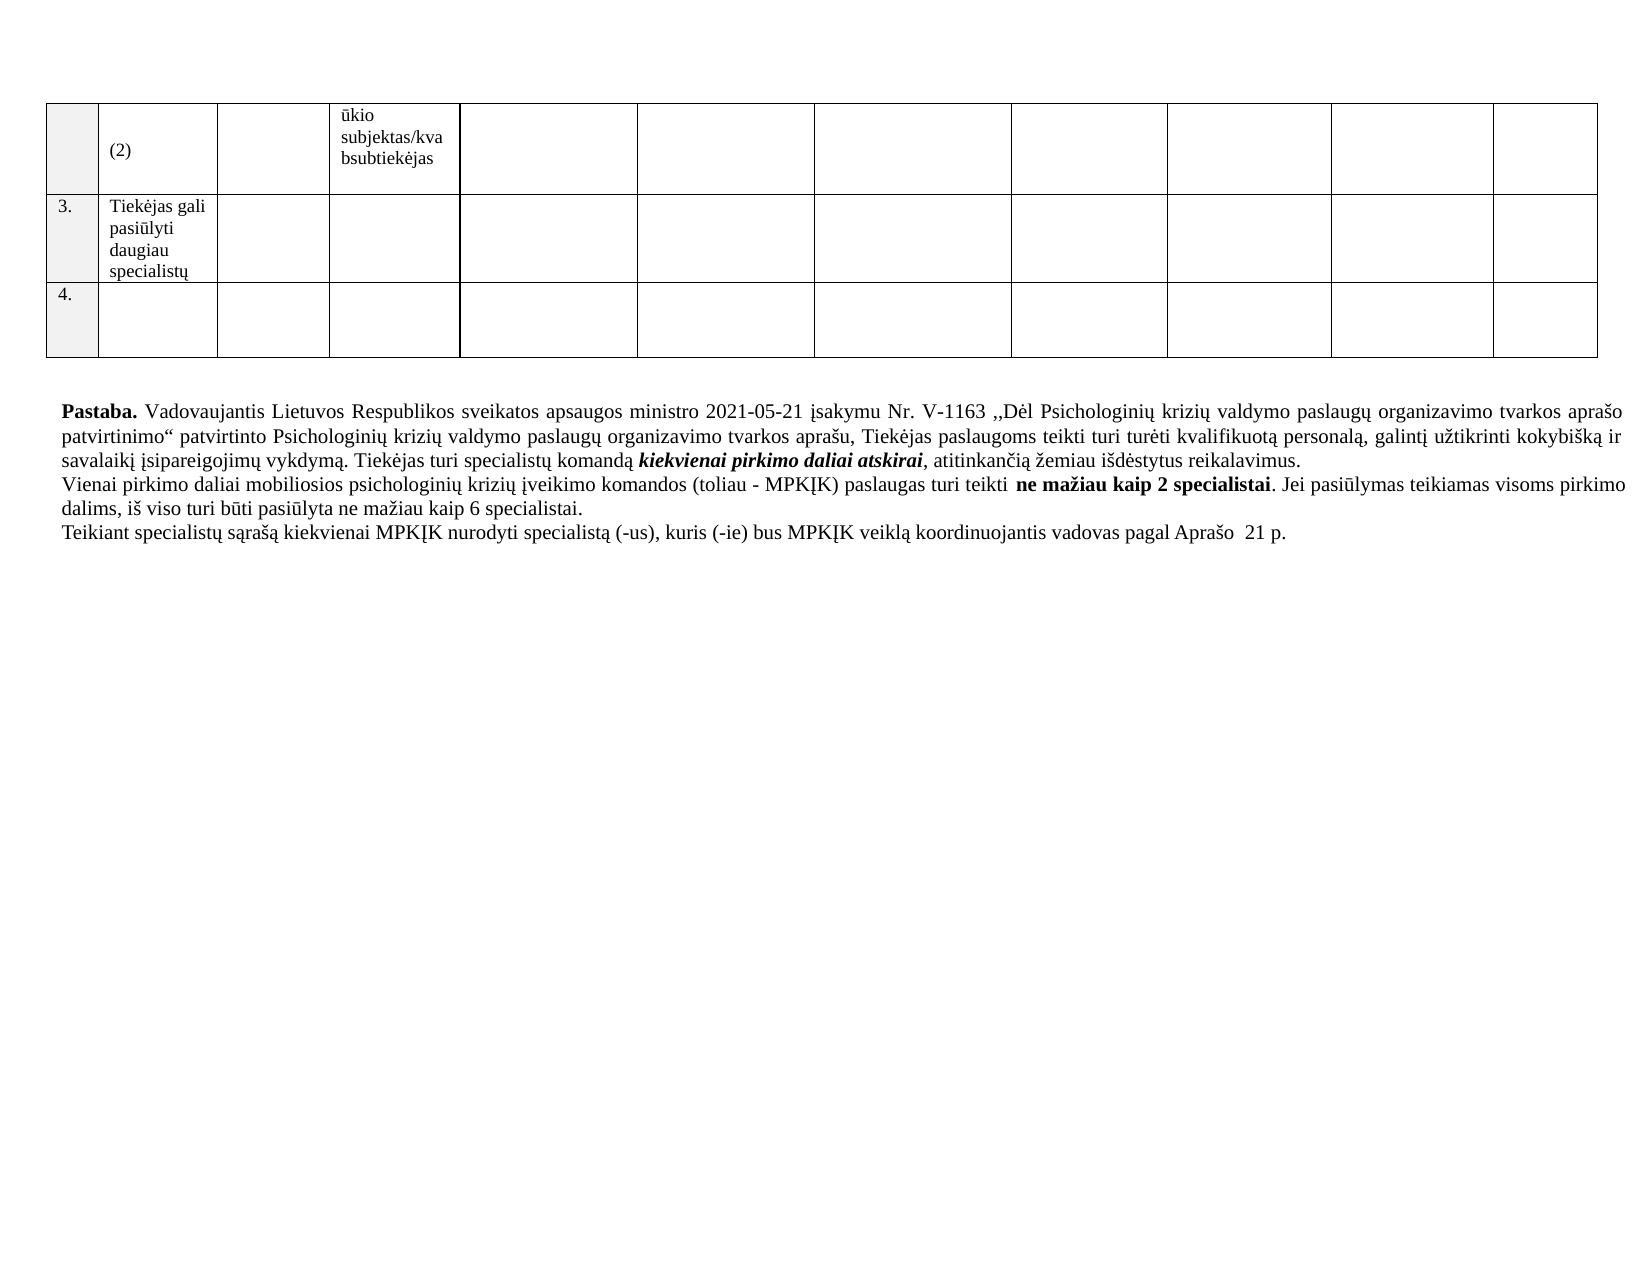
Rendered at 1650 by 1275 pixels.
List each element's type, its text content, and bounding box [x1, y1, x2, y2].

table_cell [638, 283, 814, 357]
table_cell [1012, 104, 1167, 194]
table_cell [330, 283, 459, 357]
table_cell [461, 104, 637, 194]
table_cell [218, 283, 329, 357]
table_cell [1168, 104, 1331, 194]
table_cell [1168, 283, 1331, 357]
table_cell [815, 195, 1011, 282]
table_cell [461, 283, 637, 357]
table_cell [1494, 104, 1597, 194]
table_cell [1012, 283, 1167, 357]
table_cell [1332, 104, 1493, 194]
table_cell Tiekėjas gali pasiūlyti daugiau specialistų [99, 195, 217, 282]
table_cell [638, 104, 814, 194]
table_cell [218, 195, 329, 282]
table_cell [1332, 195, 1493, 282]
table_cell ūkio subjektas/kvabsubtiekėjas [330, 104, 459, 194]
table_cell [638, 195, 814, 282]
table_cell [1168, 195, 1331, 282]
table_cell [99, 283, 217, 357]
table_cell [218, 104, 329, 194]
table_cell [1332, 283, 1493, 357]
table_cell [1012, 195, 1167, 282]
table_cell [1494, 283, 1597, 357]
table_cell [815, 104, 1011, 194]
table_cell (2) [99, 104, 217, 194]
table_cell [330, 195, 459, 282]
text Vienai pirkimo daliai mobiliosios psichologinių krizių įveikimo komandos (toliau - MPKĮK) paslaugas turi teikti ne mažiau kaip 2 specialistai. Jei pasiūlymas teikiamas visoms pirkimo dalims, iš viso turi būti pasiūlyta ne mažiau kaip 6 specialistai. [61, 472, 1626, 520]
table_cell [1494, 195, 1597, 282]
table_cell [47, 104, 98, 194]
text Pastaba. Vadovaujantis Lietuvos Respublikos sveikatos apsaugos ministro 2021-05-21 įsakymu Nr. V-1163 ,,Dėl Psichologinių krizių valdymo paslaugų organizavimo tvarkos aprašo patvirtinimo“ patvirtinto Psichologinių krizių valdymo paslaugų organizavimo tvarkos aprašu, Tiekėjas paslaugoms teikti turi turėti kvalifikuotą personalą, galintį užtikrinti kokybišką ir savalaikį įsipareigojimų vykdymą. Tiekėjas turi specialistų komandą kiekvienai pirkimo daliai atskirai, atitinkančią žemiau išdėstytus reikalavimus. [61, 399, 1624, 472]
table_cell [461, 195, 637, 282]
text Teikiant specialistų sąrašą kiekvienai MPKĮK nurodyti specialistą (-us), kuris (-ie) bus MPKĮK veiklą koordinuojantis vadovas pagal Aprašo 21 p. [61, 520, 1624, 544]
table_cell 3. [47, 195, 98, 282]
table_cell [815, 283, 1011, 357]
table_cell 4. [47, 283, 98, 357]
